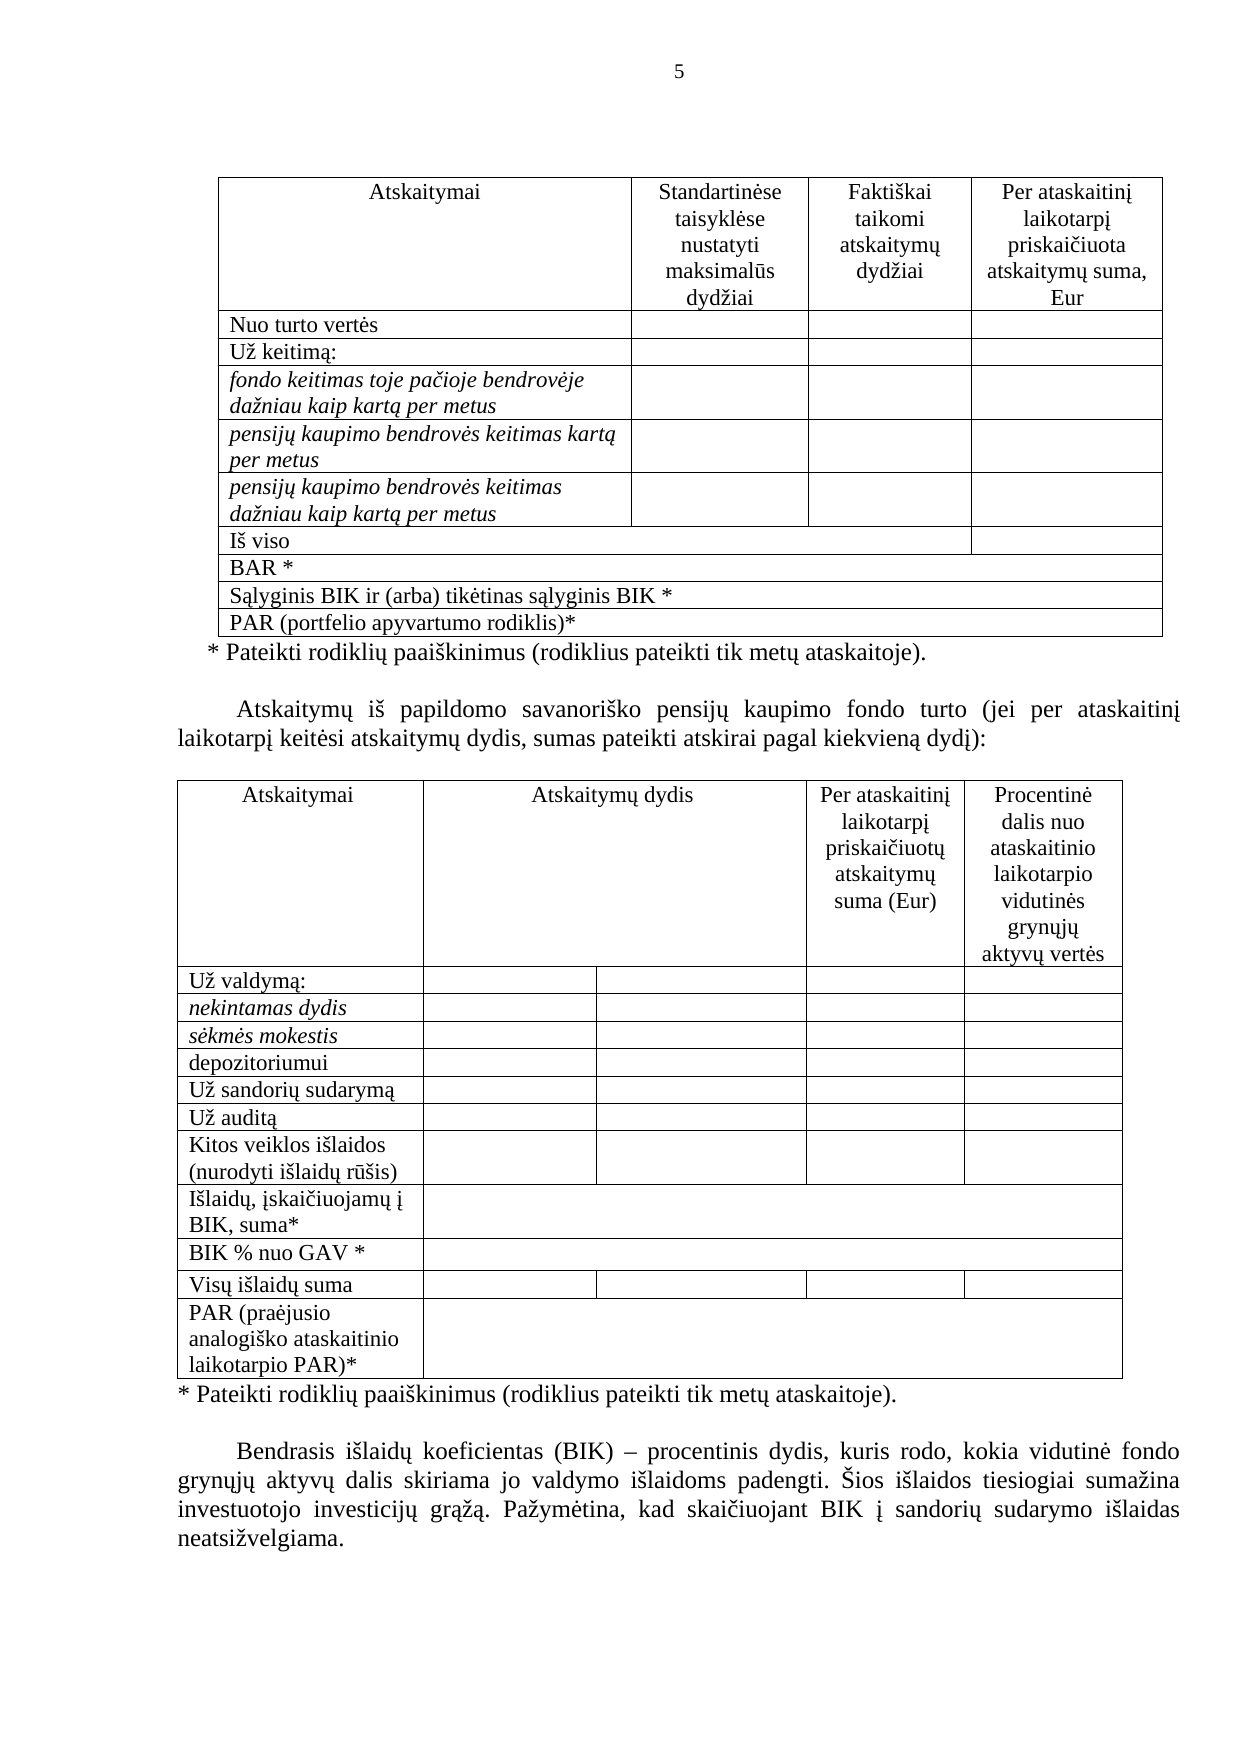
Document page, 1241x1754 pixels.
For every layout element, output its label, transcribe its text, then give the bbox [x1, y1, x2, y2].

table_cell [424, 1077, 596, 1103]
table_header Procentinė dalis nuo ataskaitinio laikotarpio vidutinės grynųjų aktyvų vertės [965, 781, 1122, 966]
table_header Atskaitymų dydis [424, 781, 806, 966]
table_cell [972, 473, 1162, 526]
table_header Faktiškai taikomi atskaitymų dydžiai [809, 178, 971, 310]
table_cell [965, 994, 1122, 1021]
table_cell [424, 1104, 596, 1130]
table_cell Už sandorių sudarymą [178, 1077, 423, 1103]
table_cell pensijų kaupimo bendrovės keitimas kartą per metus [219, 420, 631, 472]
table_header Per ataskaitinį laikotarpį priskaičiuota atskaitymų suma, Eur [972, 178, 1162, 310]
table_cell [424, 1239, 597, 1270]
table_cell [807, 1271, 964, 1298]
table_cell Kitos veiklos išlaidos (nurodyti išlaidų rūšis) [178, 1131, 423, 1184]
table_cell [972, 527, 1162, 553]
table_cell [807, 967, 964, 993]
table_cell [424, 1022, 596, 1048]
table_cell Už valdymą: [178, 967, 423, 993]
table_header Atskaitymai [178, 781, 423, 966]
table_cell Nuo turto vertės [219, 311, 631, 337]
table_cell [965, 1022, 1122, 1048]
table_cell [597, 1131, 806, 1184]
table_cell [424, 1299, 597, 1378]
table_cell [1029, 555, 1054, 581]
table_cell nekintamas dydis [178, 994, 423, 1021]
table_cell [806, 1185, 964, 1238]
table_cell [597, 1185, 806, 1238]
table_cell [972, 420, 1162, 472]
table_cell [424, 967, 596, 993]
table_header Atskaitymai [219, 178, 631, 310]
table_cell [964, 1239, 1122, 1270]
table_cell [1054, 582, 1091, 608]
text Atskaitymų iš papildomo savanoriško pensijų kaupimo fondo turto (jei per ataskaitinį laikotarpį keitėsi atskaitymų dydis, sumas pateikti atskirai pagal kiekvieną dydį): [177, 694, 1181, 752]
table_cell [631, 527, 809, 553]
table_cell PAR (praėjusio analogiško ataskaitinio laikotarpio PAR)* [178, 1299, 423, 1378]
table_cell [807, 1104, 964, 1130]
table_cell [632, 420, 808, 472]
table_cell [809, 473, 971, 526]
table_header Per ataskaitinį laikotarpį priskaičiuotų atskaitymų suma (Eur) [807, 781, 964, 966]
table_cell [424, 1131, 596, 1184]
table_cell [806, 1299, 964, 1378]
table_cell [809, 366, 971, 418]
table_cell [597, 1239, 806, 1270]
table_cell [1054, 609, 1091, 636]
table_cell [809, 311, 971, 337]
table_cell [597, 967, 806, 993]
table_cell [972, 311, 1162, 337]
table_cell [1054, 555, 1091, 581]
table_cell [1091, 582, 1162, 608]
table_cell Už auditą [178, 1104, 423, 1130]
table_cell [806, 1239, 964, 1270]
table_cell depozitoriumui [178, 1049, 423, 1076]
table_cell [424, 1049, 596, 1076]
table_cell pensijų kaupimo bendrovės keitimas dažniau kaip kartą per metus [219, 473, 631, 526]
table_cell [597, 1022, 806, 1048]
table_cell [424, 1185, 597, 1238]
table_cell [965, 1077, 1122, 1103]
table_cell [965, 1131, 1122, 1184]
table_cell [972, 366, 1162, 418]
table_cell Visų išlaidų suma [178, 1271, 423, 1298]
table_cell [597, 1104, 806, 1130]
table_cell [965, 1049, 1122, 1076]
table_header Standartinėse taisyklėse nustatyti maksimalūs dydžiai [632, 178, 808, 310]
table_cell [597, 1077, 806, 1103]
table_cell [972, 339, 1162, 365]
table_cell [807, 1131, 964, 1184]
text * Pateikti rodiklių paaiškinimus (rodiklius pateikti tik metų ataskaitoje). [177, 1379, 1181, 1408]
table_cell [632, 311, 808, 337]
table_cell [809, 339, 971, 365]
table_cell [807, 1022, 964, 1048]
table_cell [1091, 609, 1162, 636]
table_cell [1029, 582, 1054, 608]
table_cell PAR (portfelio apyvartumo rodiklis)* [219, 609, 1029, 636]
table_cell [424, 994, 596, 1021]
table_cell [964, 1299, 1122, 1378]
table_cell [964, 1185, 1122, 1238]
table_cell Už keitimą: [219, 339, 631, 365]
table_cell [597, 1299, 806, 1378]
table_cell fondo keitimas toje pačioje bendrovėje dažniau kaip kartą per metus [219, 366, 631, 418]
table_cell [632, 366, 808, 418]
table_cell [807, 994, 964, 1021]
table_cell [632, 339, 808, 365]
table_cell [597, 1271, 806, 1298]
table_cell [1029, 609, 1054, 636]
table_cell [597, 994, 806, 1021]
table_cell Iš viso [219, 527, 631, 553]
table_cell [965, 967, 1122, 993]
table_cell Sąlyginis BIK ir (arba) tikėtinas sąlyginis BIK * [219, 582, 1029, 608]
table_cell BAR * [219, 555, 1029, 581]
table_cell [809, 420, 971, 472]
table_cell Išlaidų, įskaičiuojamų į BIK, suma* [178, 1185, 423, 1238]
table_cell [965, 1104, 1122, 1130]
table_cell [807, 1049, 964, 1076]
text * Pateikti rodiklių paaiškinimus (rodiklius pateikti tik metų ataskaitoje). [177, 637, 1181, 665]
table_cell [632, 473, 808, 526]
text Bendrasis išlaidų koeficientas (BIK) – procentinis dydis, kuris rodo, kokia vidutinė fondo grynųjų aktyvų dalis skiriama jo valdymo išlaidoms padengti. Šios išlaidos tiesiogiai sumažina investuotojo investicijų grąžą. Pažymėtina, kad skaičiuojant BIK į sandorių sudarymo išlaidas neatsižvelgiama. [177, 1436, 1181, 1551]
table_cell [807, 1077, 964, 1103]
table_cell BIK % nuo GAV * [178, 1239, 423, 1270]
table_cell [1091, 555, 1162, 581]
table_cell [597, 1049, 806, 1076]
table_cell sėkmės mokestis [178, 1022, 423, 1048]
table_cell [424, 1271, 596, 1298]
table_cell [965, 1271, 1122, 1298]
table_cell [809, 527, 971, 553]
